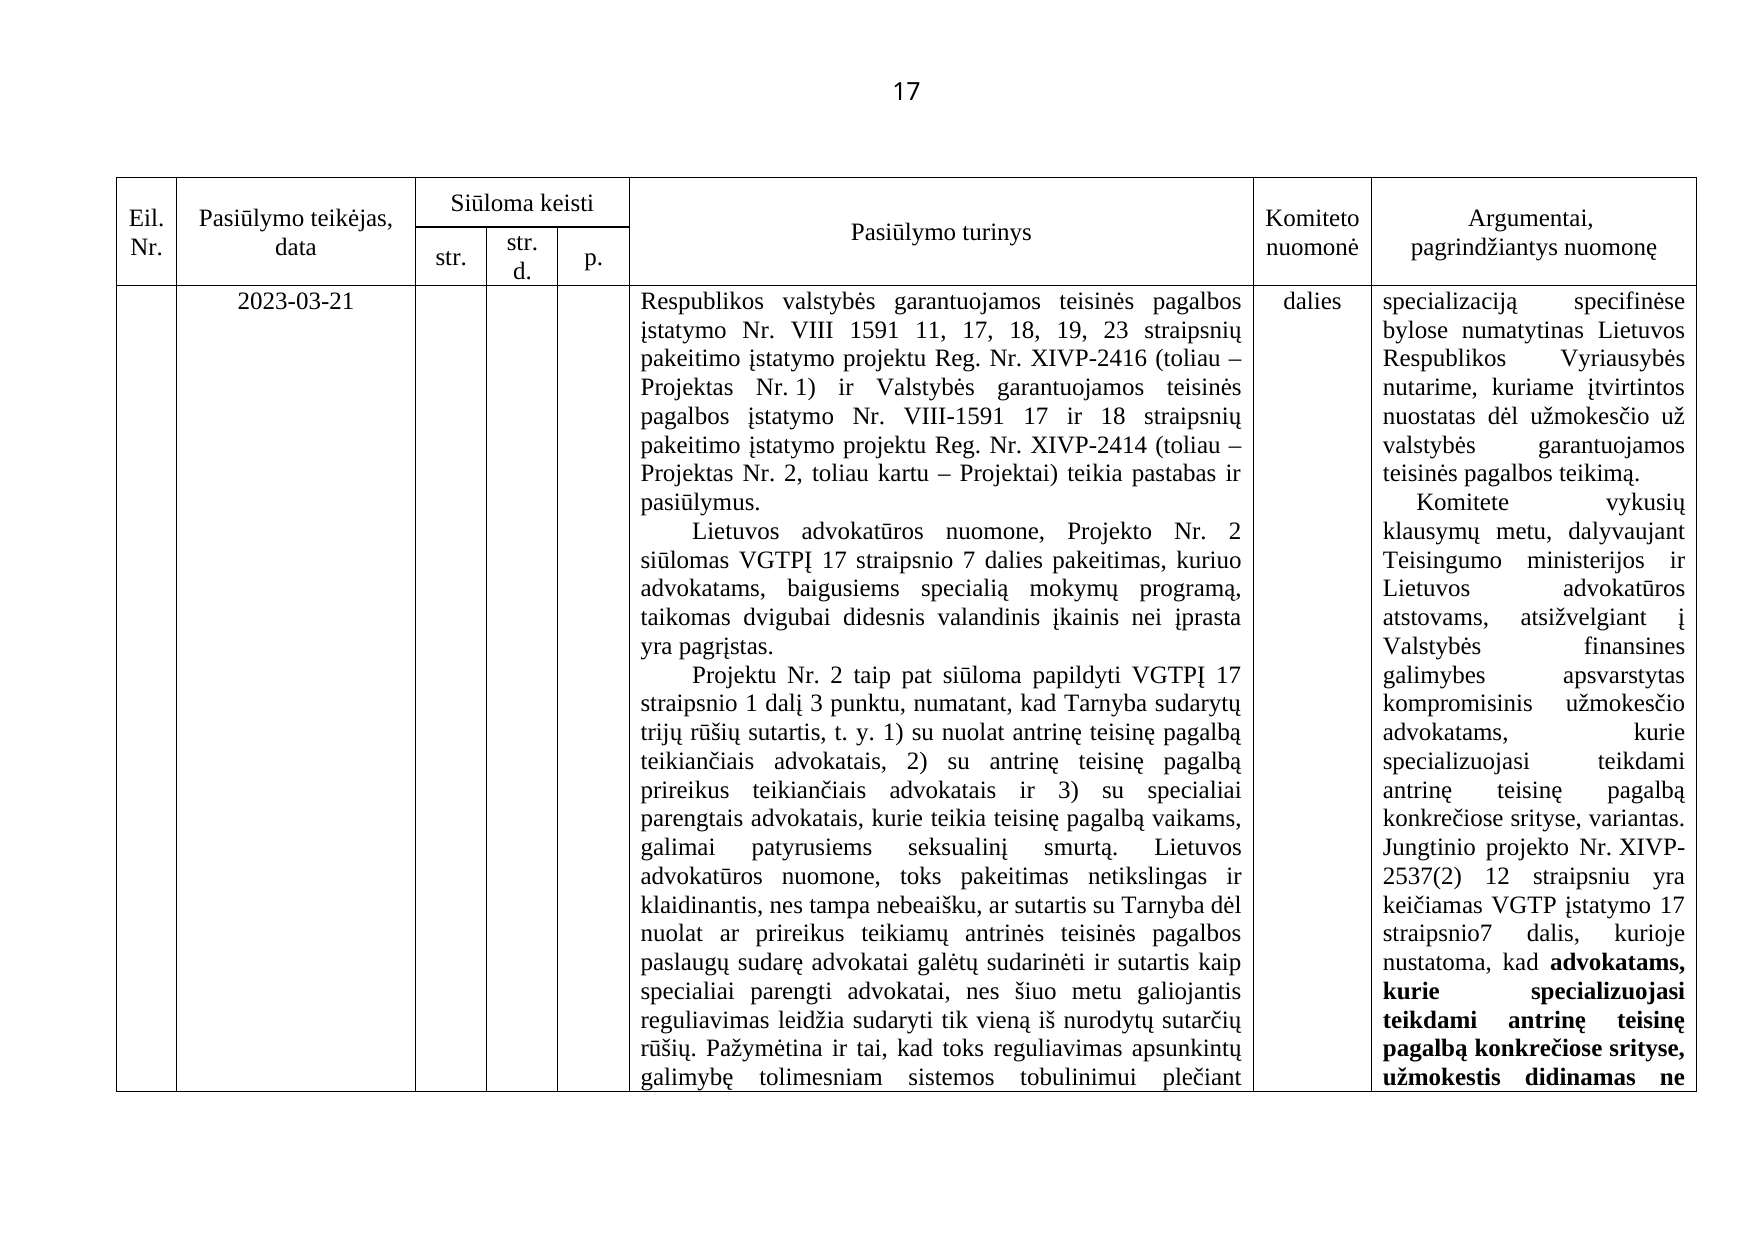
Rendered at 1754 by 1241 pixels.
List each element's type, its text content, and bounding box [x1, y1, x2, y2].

table_header Eil. Nr. [117, 178, 176, 285]
table_header Siūloma keisti [416, 178, 629, 226]
table_cell str. [416, 228, 486, 285]
table_cell 2023-03-21 [177, 286, 415, 1091]
table_cell Respublikos valstybės garantuojamos teisinės pagalbos įstatymo Nr. VIII 1591 11, 17, 18, 19, 23 straipsnių pakeitimo įstatymo projektu Reg. Nr. XIVP-2416 (toliau – Projektas Nr. 1) ir Valstybės garantuojamos teisinės pagalbos įstatymo Nr. VIII-1591 17 ir 18 straipsnių pakeitimo įstatymo projektu Reg. Nr. XIVP-2414 (toliau – Projektas Nr. 2, toliau kartu – Projektai) teikia pastabas ir pasiūlymus. Lietuvos advokatūros nuomone, Projekto Nr. 2 siūlomas VGTPĮ 17 straipsnio 7 dalies pakeitimas, kuriuo advokatams, baigusiems specialią mokymų programą, taikomas dvigubai didesnis valandinis įkainis nei įprasta yra pagrįstas. Projektu Nr. 2 taip pat siūloma papildyti VGTPĮ 17 straipsnio 1 dalį 3 punktu, numatant, kad Tarnyba sudarytų trijų rūšių sutartis, t. y. 1) su nuolat antrinę teisinę pagalbą teikiančiais advokatais, 2) su antrinę teisinę pagalbą prireikus teikiančiais advokatais ir 3) su specialiai parengtais advokatais, kurie teikia teisinę pagalbą vaikams, galimai patyrusiems seksualinį smurtą. Lietuvos advokatūros nuomone, toks pakeitimas netikslingas ir klaidinantis, nes tampa nebeaišku, ar sutartis su Tarnyba dėl nuolat ar prireikus teikiamų antrinės teisinės pagalbos paslaugų sudarę advokatai galėtų sudarinėti ir sutartis kaip specialiai parengti advokatai, nes šiuo metu galiojantis reguliavimas leidžia sudaryti tik vieną iš nurodytų sutarčių rūšių. Pažymėtina ir tai, kad toks reguliavimas apsunkintų galimybę tolimesniam sistemos tobulinimui plečiant [630, 286, 1253, 1091]
table_cell p. [558, 228, 629, 285]
table_cell [487, 286, 557, 1091]
table_header Pasiūlymo turinys [630, 178, 1253, 285]
table_cell str. d. [487, 228, 557, 285]
table_cell dalies [1254, 286, 1371, 1091]
table_cell [416, 286, 486, 1091]
table_header Argumentai, pagrindžiantys nuomonę [1372, 178, 1696, 285]
table_cell [117, 286, 176, 1091]
table_header Pasiūlymo teikėjas, data [177, 178, 415, 285]
table_cell [558, 286, 629, 1091]
table_header Komiteto nuomonė [1254, 178, 1371, 285]
table_cell specializaciją specifinėse bylose numatytinas Lietuvos Respublikos Vyriausybės nutarime, kuriame įtvirtintos nuostatas dėl užmokesčio už valstybės garantuojamos teisinės pagalbos teikimą. Komitete vykusių klausymų metu, dalyvaujant Teisingumo ministerijos ir Lietuvos advokatūros atstovams, atsižvelgiant į Valstybės finansines galimybes apsvarstytas kompromisinis užmokesčio advokatams, kurie specializuojasi teikdami antrinę teisinę pagalbą konkrečiose srityse, variantas. Jungtinio projekto Nr. XIVP-2537(2) 12 straipsniu yra keičiamas VGTP įstatymo 17 straipsnio7 dalis, kurioje nustatoma, kad advokatams, kurie specializuojasi teikdami antrinę teisinę pagalbą konkrečiose srityse, užmokestis didinamas ne [1372, 286, 1696, 1091]
